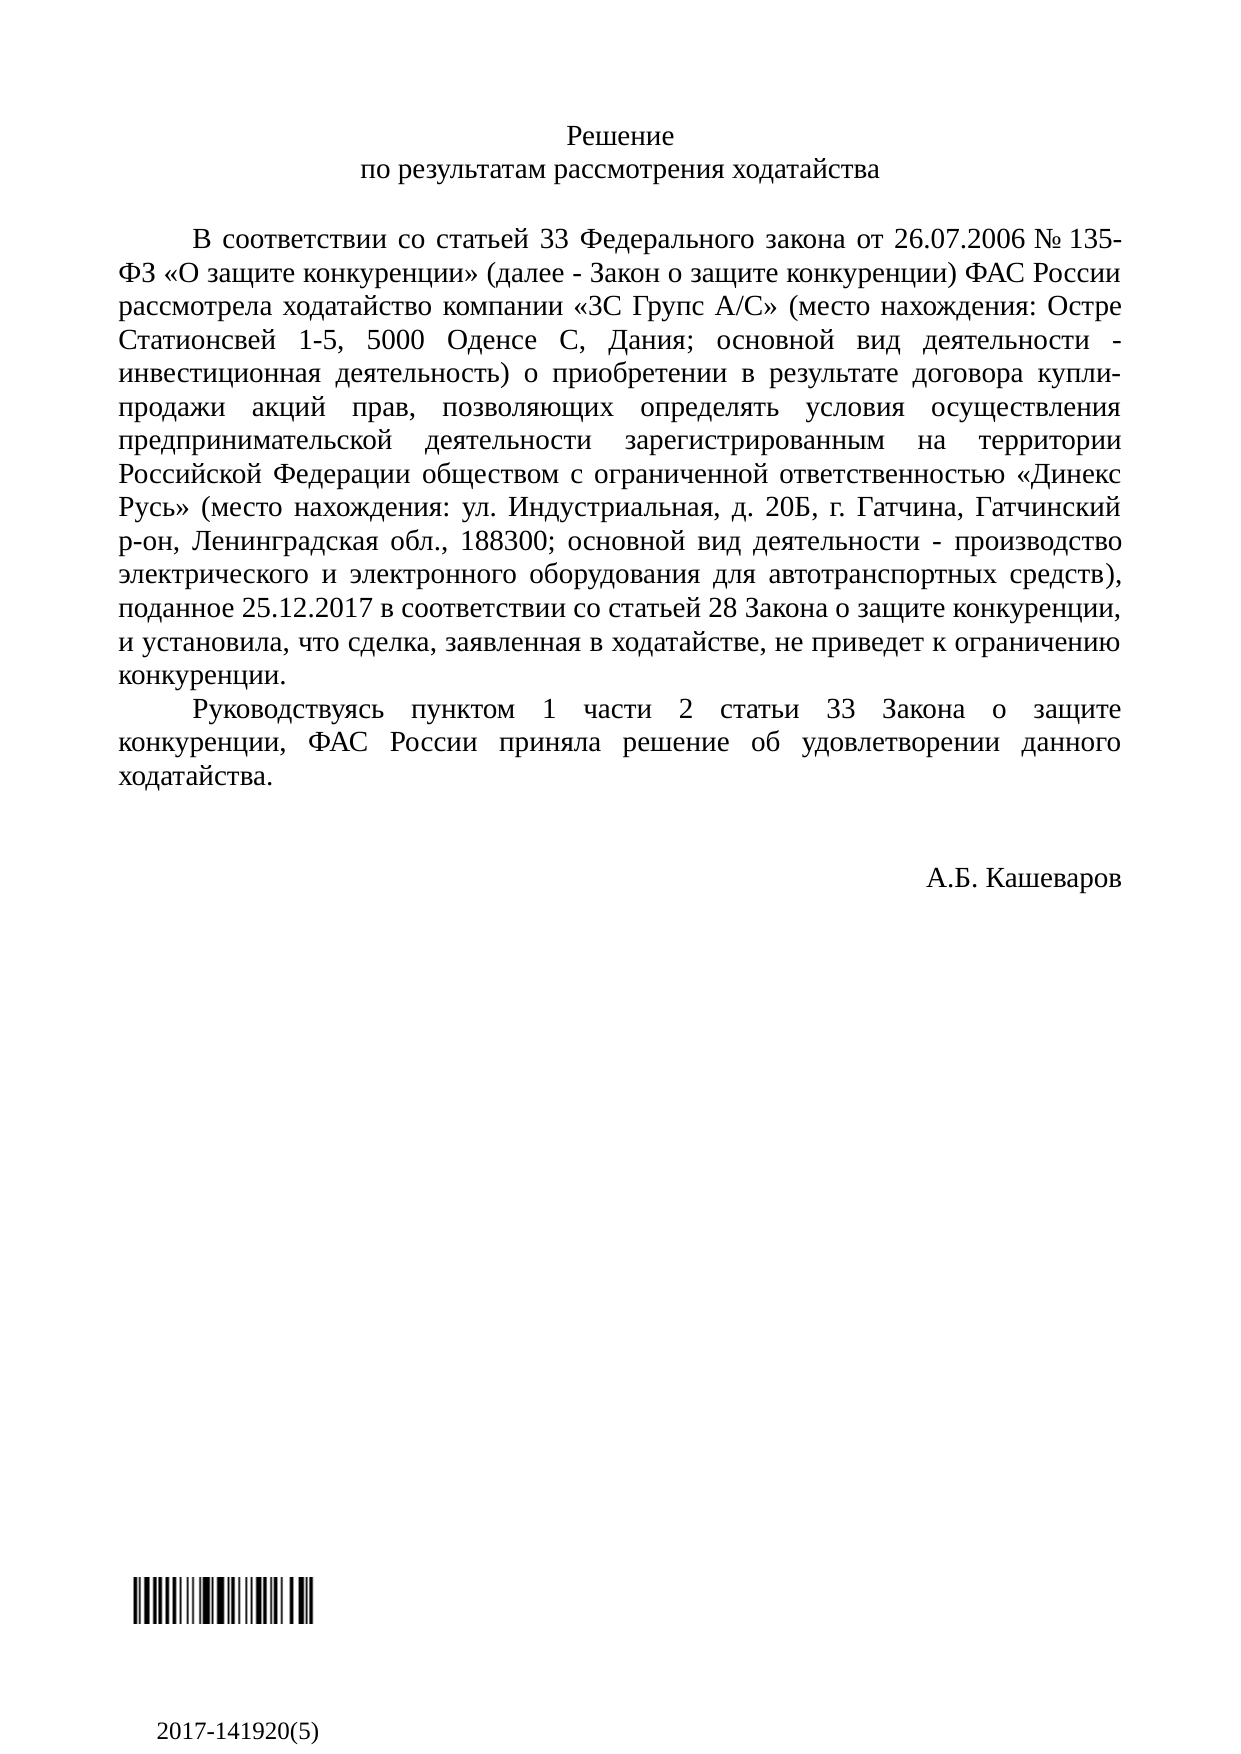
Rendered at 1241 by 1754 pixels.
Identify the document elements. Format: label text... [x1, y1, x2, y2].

picture [118, 1577, 331, 1624]
text Решение [118, 118, 1122, 152]
text Руководствуясь пунктом 1 части 2 статьи 33 Закона о защите конкуренции, ФАС России приняла решение об удовлетворении данного ходатайства. [118, 691, 1122, 791]
text В соответствии со статьей 33 Федерального закона от 26.07.2006 № 135-ФЗ «О защите конкуренции» (далее - Закон о защите конкуренции) ФАС России рассмотрела ходатайство компании «3С Групс А/С» (место нахождения: Остре Статионсвей 1-5, 5000 Оденсе С, Дания; основной вид деятельности - инвестиционная деятельность) о приобретении в результате договора купли-продажи акций прав, позволяющих определять условия осуществления предпринимательской деятельности зарегистрированным на территории Российской Федерации обществом с ограниченной ответственностью «Динекс Русь» (место нахождения: ул. Индустриальная, д. 20Б, г. Гатчина, Гатчинский р-он, Ленинградская обл., 188300; основной вид деятельности - производство электрического и электронного оборудования для автотранспортных средств), поданное 25.12.2017 в соответствии со статьей 28 Закона о защите конкуренции, и установила, что сделка, заявленная в ходатайстве, не приведет к ограничению конкуренции. [118, 221, 1122, 691]
text по результатам рассмотрения ходатайства [118, 152, 1122, 185]
text А.Б. Кашеваров [118, 860, 1122, 894]
